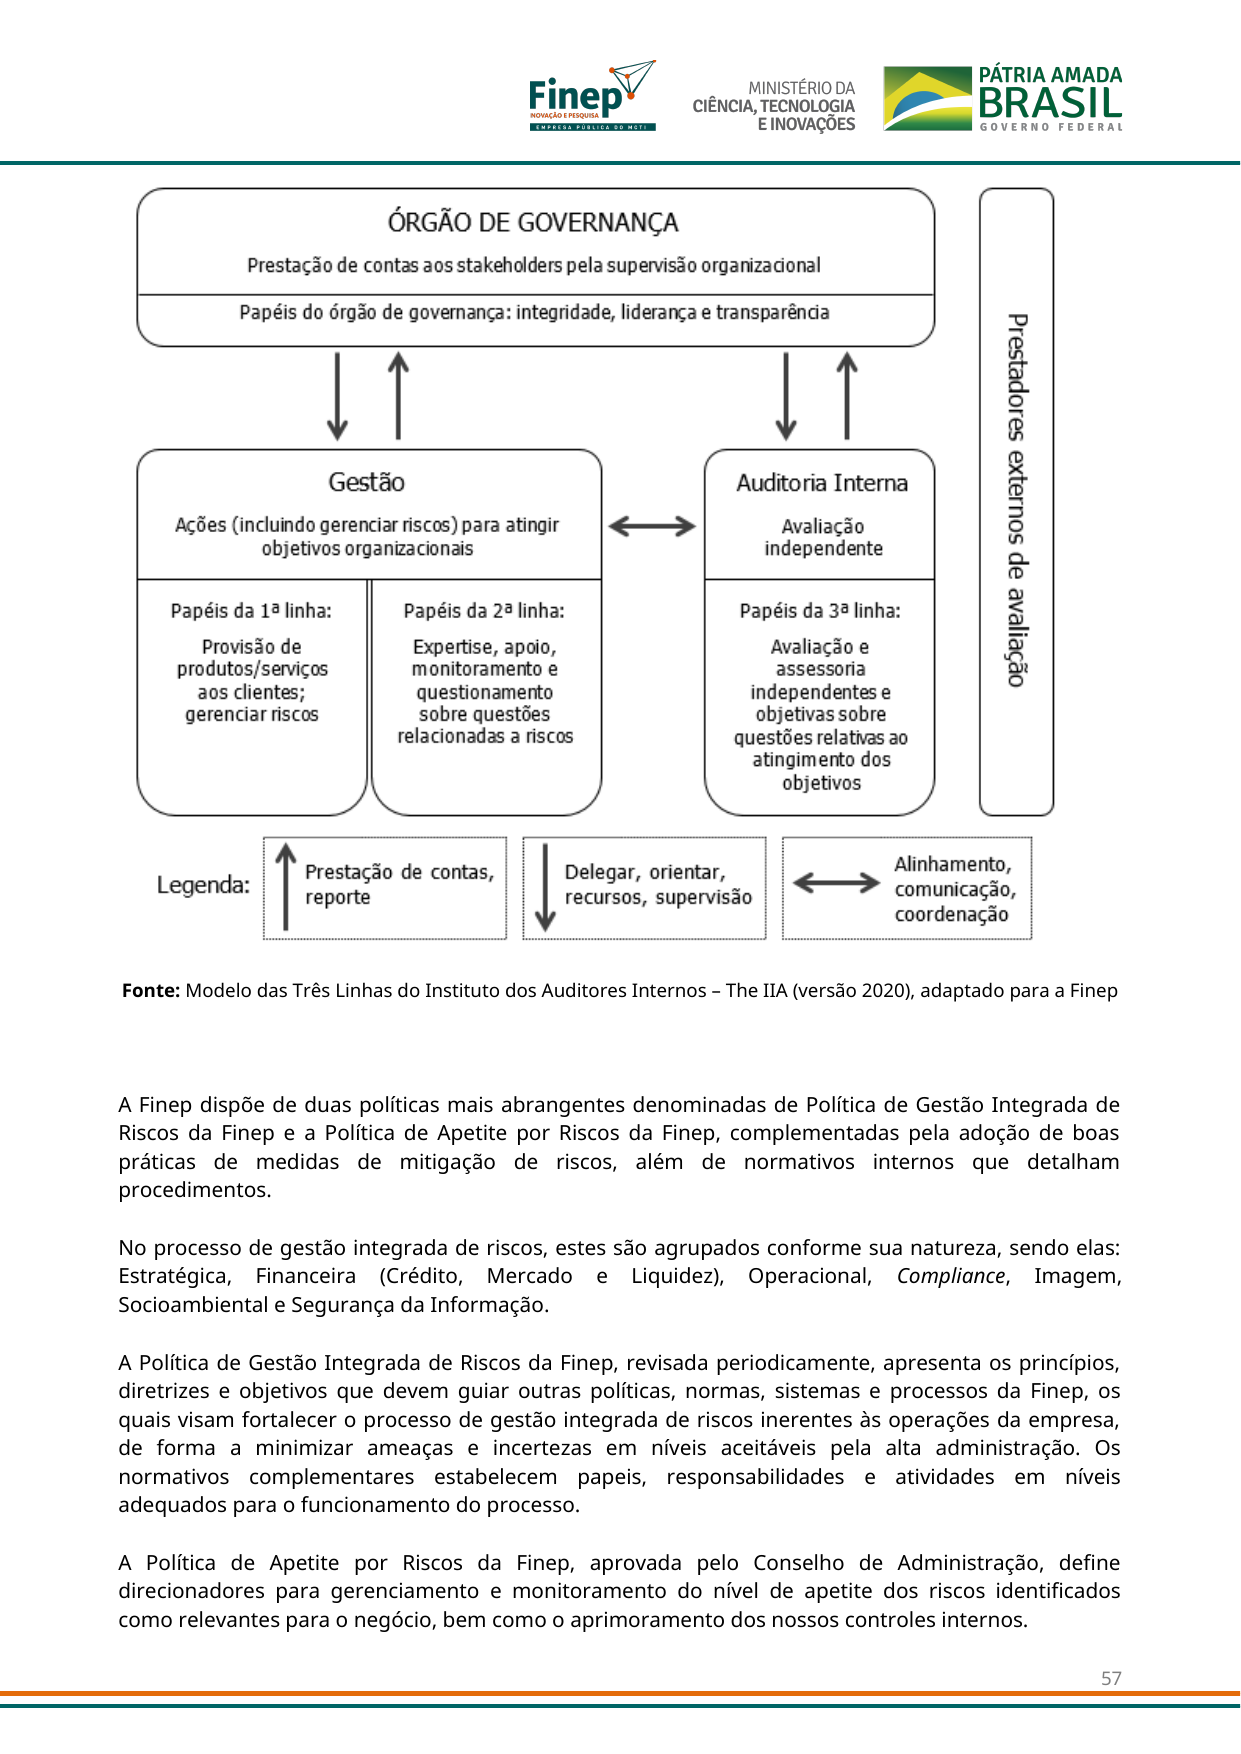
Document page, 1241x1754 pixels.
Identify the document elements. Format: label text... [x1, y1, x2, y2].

text Fonte: Modelo das Três Linhas do Instituto dos Auditores Internos – The IIA (versão 2020), adaptado para a Finep [118, 977, 1122, 1003]
text A Finep dispõe de duas políticas mais abrangentes denominadas de Política de Gestão Integrada de Riscos da Finep e a Política de Apetite por Riscos da Finep, complementadas pela adoção de boas práticas de medidas de mitigação de riscos, além de normativos internos que detalham procedimentos. [118, 1090, 1122, 1204]
text A Política de Apetite por Riscos da Finep, aprovada pelo Conselho de Administração, define direcionadores para gerenciamento e monitoramento do nível de apetite dos riscos identificados como relevantes para o negócio, bem como o aprimoramento dos nossos controles internos. [118, 1548, 1122, 1633]
text A Política de Gestão Integrada de Riscos da Finep, revisada periodicamente, apresenta os princípios, diretrizes e objetivos que devem guiar outras políticas, normas, sistemas e processos da Finep, os quais visam fortalecer o processo de gestão integrada de riscos inerentes às operações da empresa, de forma a minimizar ameaças e incertezas em níveis aceitáveis pela alta administração. Os normativos complementares estabelecem papeis, responsabilidades e atividades em níveis adequados para o funcionamento do processo. [118, 1348, 1122, 1519]
picture [530, 60, 1123, 134]
text No processo de gestão integrada de riscos, estes são agrupados conforme sua natureza, sendo elas: Estratégica, Financeira (Crédito, Mercado e Liquidez), Operacional, Compliance, Imagem, Socioambiental e Segurança da Informação. [118, 1233, 1122, 1318]
picture [118, 177, 1067, 948]
